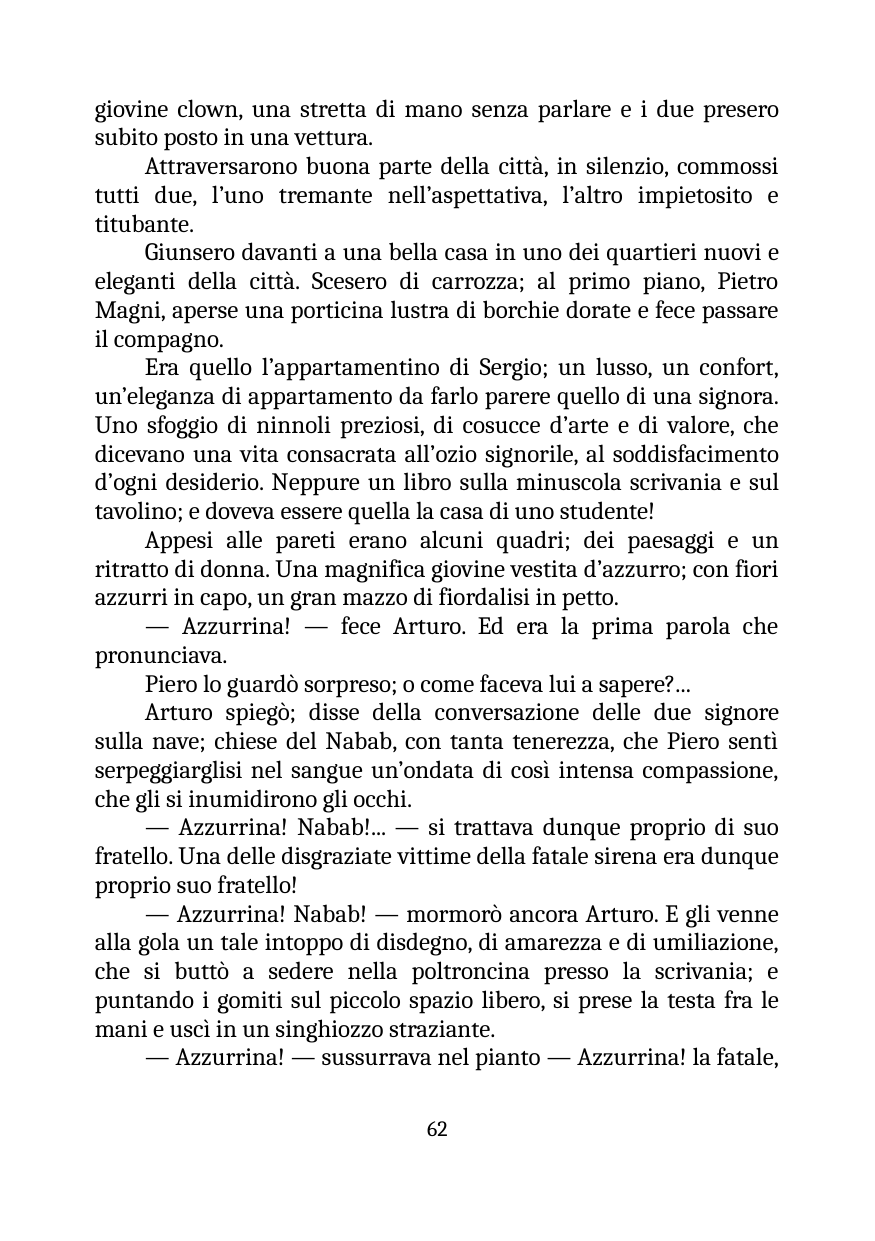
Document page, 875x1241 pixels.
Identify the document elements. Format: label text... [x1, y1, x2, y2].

text Attraversarono buona parte della città, in silenzio, commossi tutti due, l’uno tremante nell’aspettativa, l’altro impietosito e titubante. [94, 152, 779, 238]
text — Azzurrina! — sussurrava nel pianto — Azzurrina! la fatale, [94, 1043, 779, 1072]
text — Azzurrina! — fece Arturo. Ed era la prima parola che pronunciava. [94, 612, 779, 669]
text Piero lo guardò sorpreso; o come faceva lui a sapere?... [94, 669, 779, 698]
text — Azzurrina! Nabab! — mormorò ancora Arturo. E gli venne alla gola un tale intoppo di disdegno, di amarezza e di umiliazione, che si buttò a sedere nella poltroncina presso la scrivania; e puntando i gomiti sul piccolo spazio libero, si prese la testa fra le mani e uscì in un singhiozzo straziante. [94, 899, 779, 1043]
text Appesi alle pareti erano alcuni quadri; dei paesaggi e un ritratto di donna. Una magnifica giovine vestita d’azzurro; con fiori azzurri in capo, un gran mazzo di fiordalisi in petto. [94, 526, 779, 612]
text Era quello l’appartamentino di Sergio; un lusso, un confort, un’eleganza di appartamento da farlo parere quello di una signora. Uno sfoggio di ninnoli preziosi, di cosucce d’arte e di valore, che dicevano una vita consacrata all’ozio signorile, al soddisfacimento d’ogni desiderio. Neppure un libro sulla minuscola scrivania e sul tavolino; e doveva essere quella la casa di uno studente! [94, 353, 779, 526]
text — Azzurrina! Nabab!... — si trattava dunque proprio di suo fratello. Una delle disgraziate vittime della fatale sirena era dunque proprio suo fratello! [94, 813, 779, 899]
text giovine clown, una stretta di mano senza parlare e i due presero subito posto in una vettura. [94, 94, 779, 152]
text Giunsero davanti a una bella casa in uno dei quartieri nuovi e eleganti della città. Scesero di carrozza; al primo piano, Pietro Magni, aperse una porticina lustra di borchie dorate e fece passare il compagno. [94, 238, 779, 353]
text Arturo spiegò; disse della conversazione delle due signore sulla nave; chiese del Nabab, con tanta tenerezza, che Piero sentì serpeggiarglisi nel sangue un’ondata di così intensa compassione, che gli si inumidirono gli occhi. [94, 698, 779, 813]
